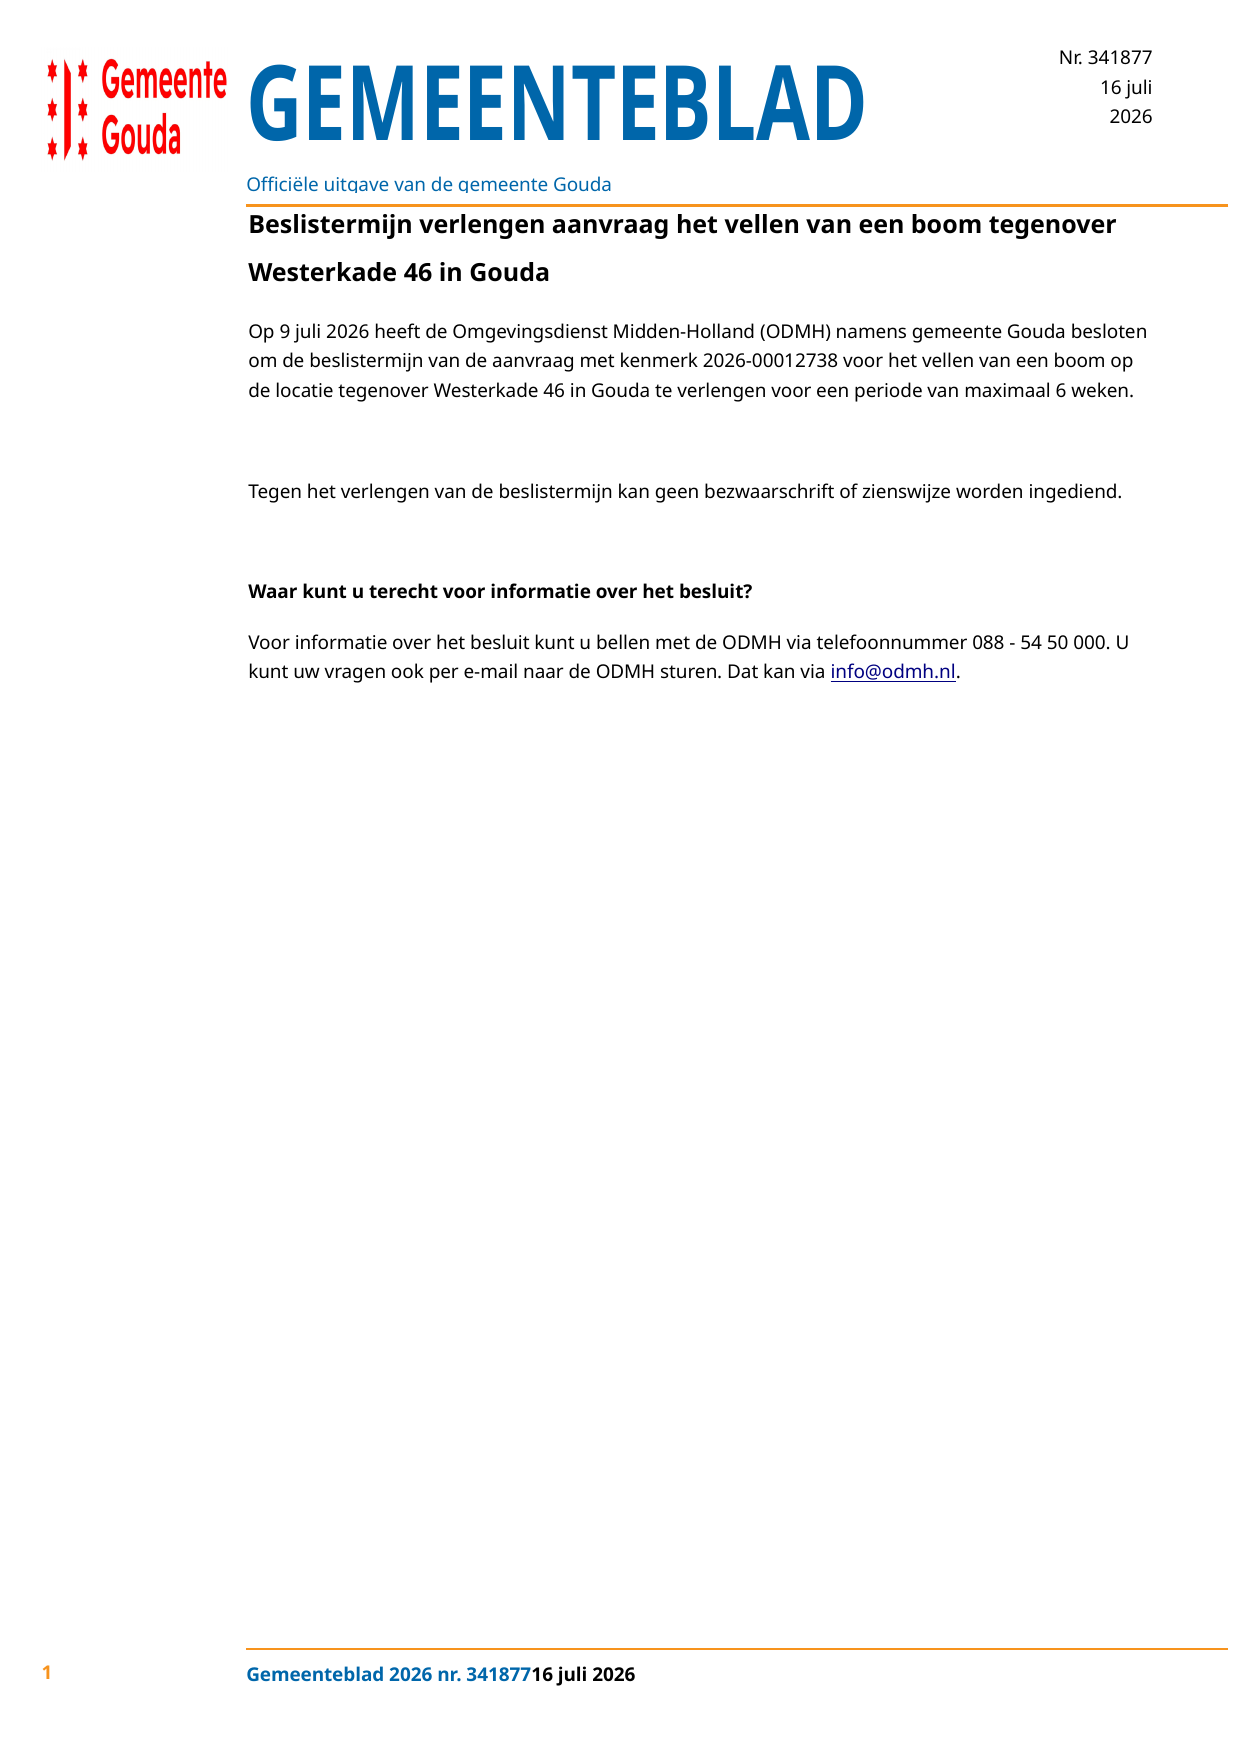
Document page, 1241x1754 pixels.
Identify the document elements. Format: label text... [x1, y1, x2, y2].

picture [41, 47, 231, 172]
text Waar kunt u terecht voor informatie over het besluit? [248, 579, 1152, 604]
text Voor informatie over het besluit kunt u bellen met de ODMH via telefoonnummer 088 - 54 50 000. U kunt uw vragen ook per e-mail naar de ODMH sturen. Dat kan via info@odmh.nl. [248, 629, 1152, 684]
text Beslistermijn verlengen aanvraag het vellen van een boom tegenover Westerkade 46 in Gouda [248, 207, 1152, 288]
text Op 9 juli 2026 heeft de Omgevingsdienst Midden-Holland (ODMH) namens gemeente Gouda besloten om de beslistermijn van de aanvraag met kenmerk 2026-00012738 voor het vellen van een boom op de locatie tegenover Westerkade 46 in Gouda te verlengen voor een periode van maximaal 6 weken. [248, 318, 1152, 403]
text Tegen het verlengen van de beslistermijn kan geen bezwaarschrift of zienswijze worden ingediend. [248, 478, 1152, 504]
